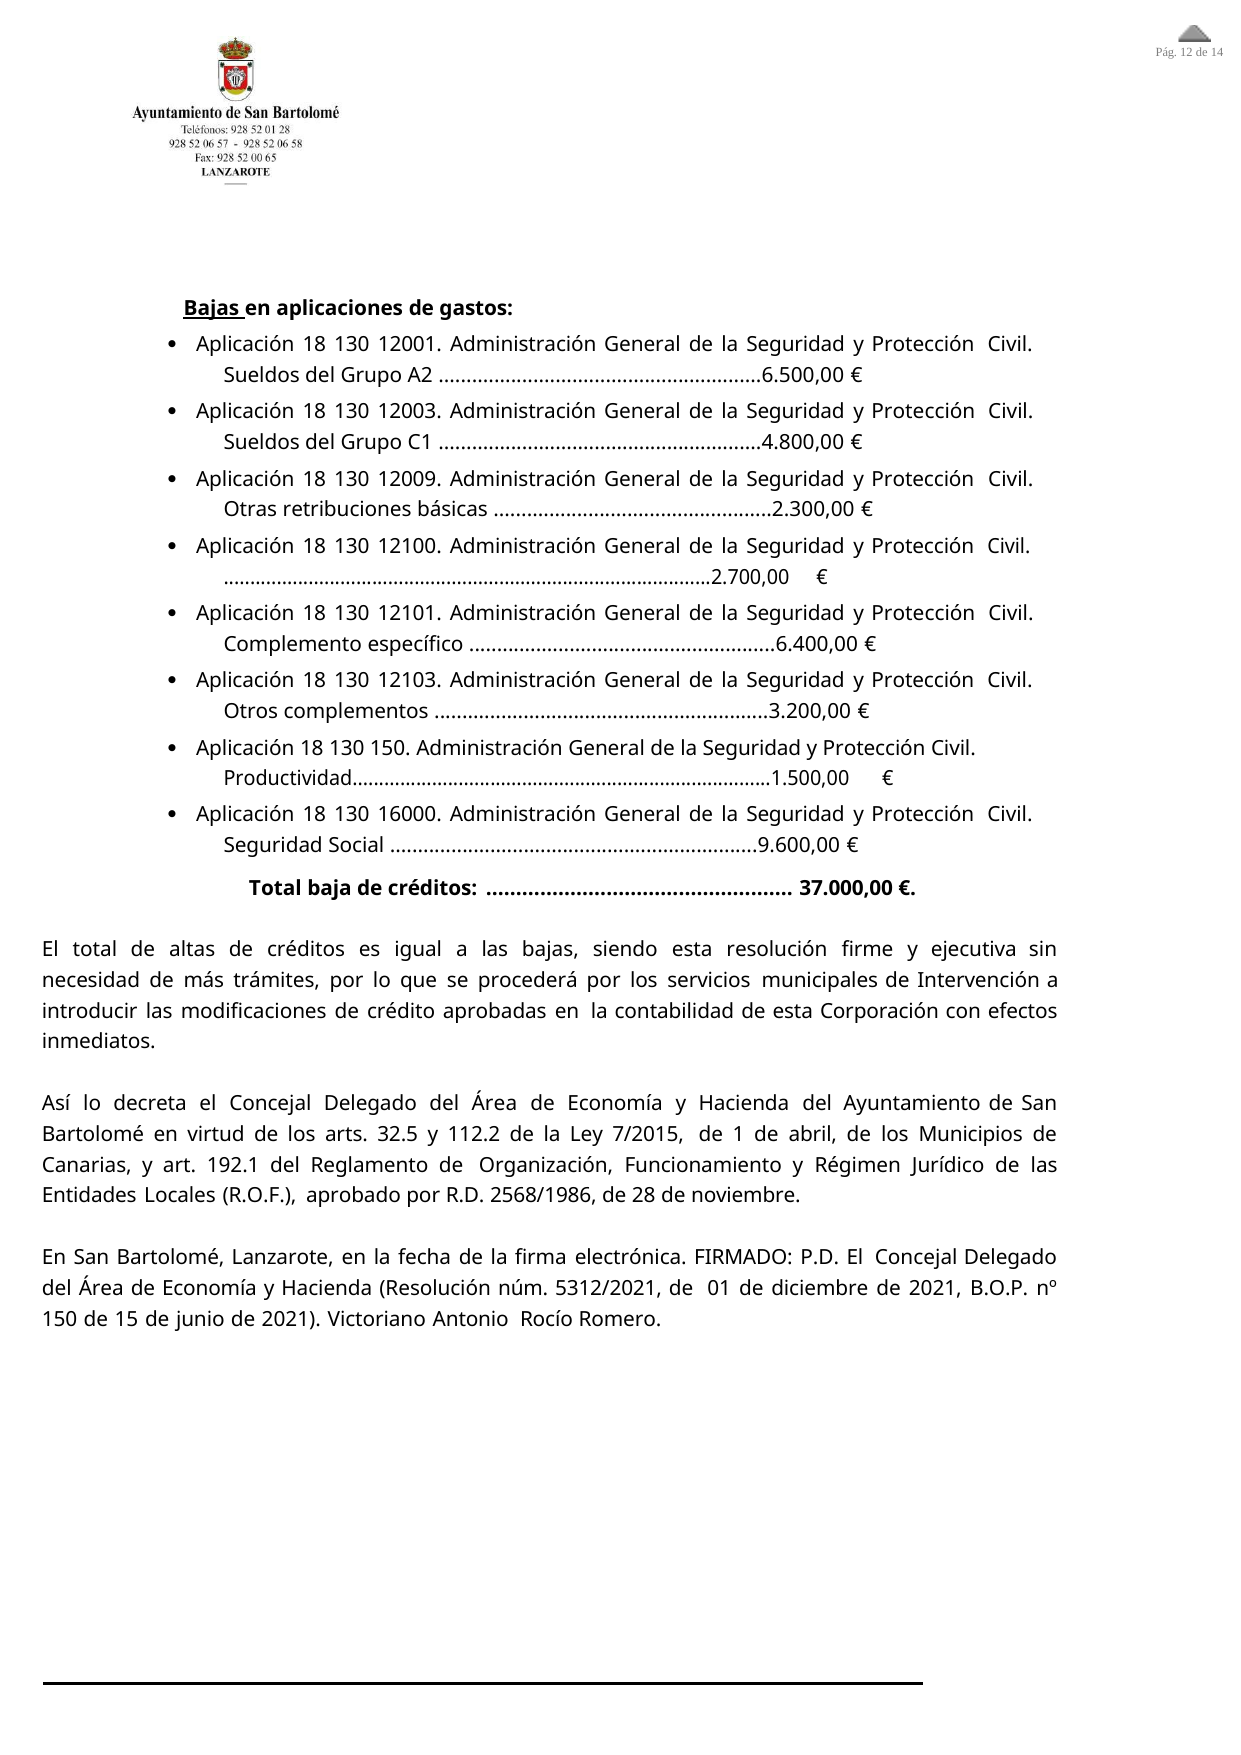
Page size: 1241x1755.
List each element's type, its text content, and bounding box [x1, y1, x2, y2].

list Aplicación 18 130 16000. Administración General de la Seguridad y Protección Civil. Seguridad Social ..................................................................9.600,00 € [168, 799, 1058, 858]
text Así lo decreta el Concejal Delegado del Área de Economía y Hacienda del Ayuntamiento de San Bartolomé en virtud de los arts. 32.5 y 112.2 de la Ley 7/2015, de 1 de abril, de los Municipios de Canarias, y art. 192.1 del Reglamento de Organización, Funcionamiento y Régimen Jurídico de las Entidades Locales (R.O.F.), aprobado por R.D. 2568/1986, de 28 de noviembre. [42, 1088, 1058, 1209]
list Aplicación 18 130 12001. Administración General de la Seguridad y Protección Civil. Sueldos del Grupo A2 ..........................................................6.500,00 € [168, 329, 1058, 388]
list Aplicación 18 130 12101. Administración General de la Seguridad y Protección Civil. Complemento específico .......................................................6.400,00 € [168, 598, 1058, 657]
text Total baja de créditos: ................................................... 37.000,00 €. [249, 873, 1236, 901]
picture [130, 36, 342, 186]
list Aplicación 18 130 12009. Administración General de la Seguridad y Protección Civil. Otras retribuciones básicas ..................................................2.300,00 € [168, 464, 1058, 523]
text El total de altas de créditos es igual a las bajas, siendo esta resolución firme y ejecutiva sin necesidad de más trámites, por lo que se procederá por los servicios municipales de Intervención a introducir las modificaciones de crédito aprobadas en la contabilidad de esta Corporación con efectos inmediatos. [42, 934, 1058, 1055]
list Aplicación 18 130 150. Administración General de la Seguridad y Protección Civil. Productividad...............................................................................1.500,00 € [168, 733, 1058, 792]
list Aplicación 18 130 12103. Administración General de la Seguridad y Protección Civil. Otros complementos ............................................................3.200,00 € [168, 665, 1058, 724]
list Aplicación 18 130 12100. Administración General de la Seguridad y Protección Civil. ............................................................................................2.700,00 € [168, 531, 1058, 590]
list Aplicación 18 130 12003. Administración General de la Seguridad y Protección Civil. Sueldos del Grupo C1 ..........................................................4.800,00 € [168, 396, 1058, 456]
text Bajas en aplicaciones de gastos: [183, 293, 1236, 322]
picture [1177, 25, 1211, 42]
text En San Bartolomé, Lanzarote, en la fecha de la firma electrónica. FIRMADO: P.D. El Concejal Delegado del Área de Economía y Hacienda (Resolución núm. 5312/2021, de 01 de diciembre de 2021, B.O.P. nº 150 de 15 de junio de 2021). Victoriano Antonio Rocío Romero. [42, 1242, 1058, 1332]
